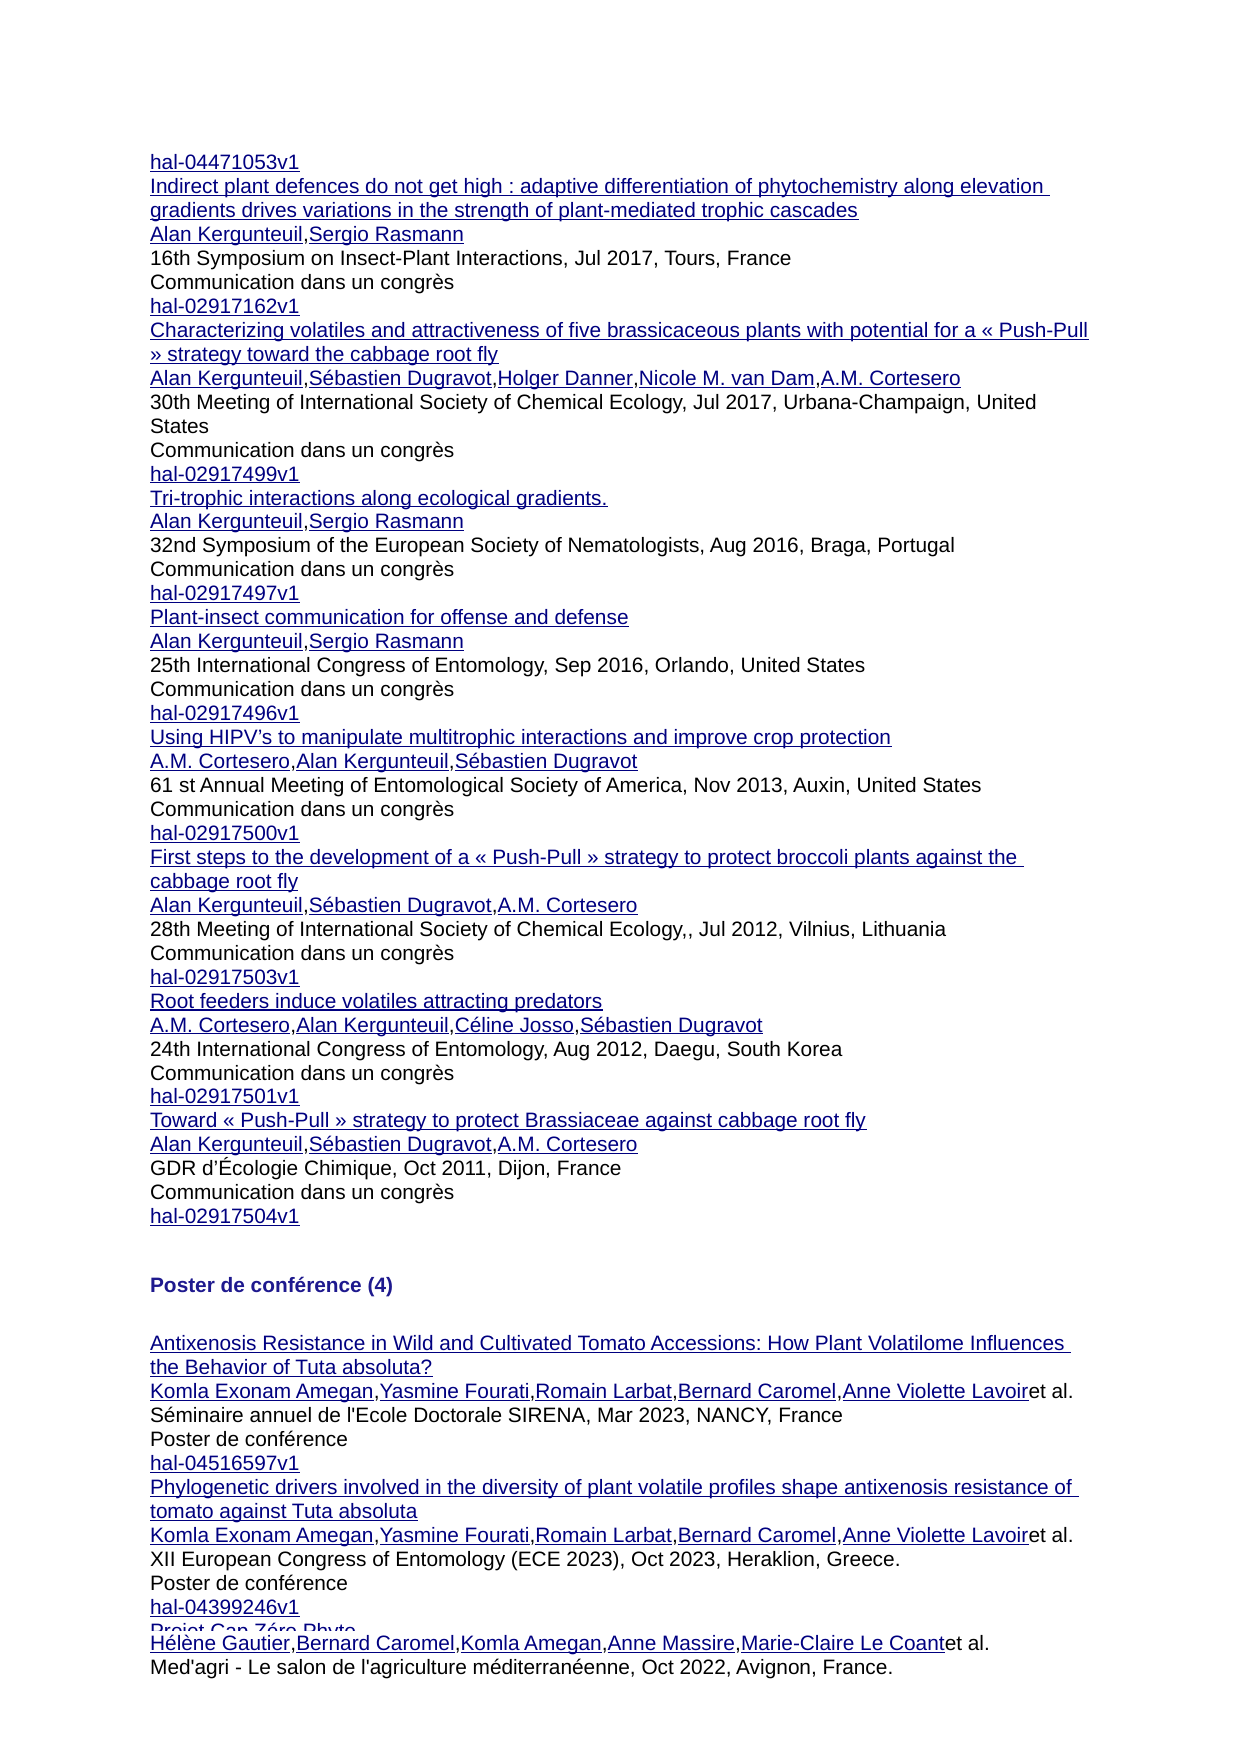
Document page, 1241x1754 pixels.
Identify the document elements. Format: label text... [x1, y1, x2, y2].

table_cell Characterizing volatiles and attractiveness of five brassicaceous plants with potential for a « Push-Pull » strategy toward the cabbage root fly Alan Kergunteuil,Sébastien Dugravot,Holger Danner,Nicole M. van Dam,A.M. Cortesero 30th Meeting of International Society of Chemical Ecology, Jul 2017, Urbana-Champaign, United States Communication dans un congrès hal-02917499v1 [150, 318, 1090, 485]
table_cell Phylogenetic drivers involved in the diversity of plant volatile profiles shape antixenosis resistance of tomato against Tuta absoluta Komla Exonam Amegan,Yasmine Fourati,Romain Larbat,Bernard Caromel,Anne Violette Lavoiret al. XII European Congress of Entomology (ECE 2023), Oct 2023, Heraklion, Greece. Poster de conférence hal-04399246v1 [150, 1475, 1090, 1619]
table_cell Tri-trophic interactions along ecological gradients. Alan Kergunteuil,Sergio Rasmann 32nd Symposium of the European Society of Nematologists, Aug 2016, Braga, Portugal Communication dans un congrès hal-02917497v1 [150, 485, 1090, 605]
table_header Antixenosis Resistance in Wild and Cultivated Tomato Accessions: How Plant Volatilome Influences the Behavior of Tuta absoluta? Komla Exonam Amegan,Yasmine Fourati,Romain Larbat,Bernard Caromel,Anne Violette Lavoiret al. Séminaire annuel de l'Ecole Doctorale SIRENA, Mar 2023, NANCY, France Poster de conférence hal-04516597v1 [150, 1331, 1090, 1475]
table_cell Root feeders induce volatiles attracting predators A.M. Cortesero,Alan Kergunteuil,Céline Josso,Sébastien Dugravot 24th International Congress of Entomology, Aug 2012, Daegu, South Korea Communication dans un congrès hal-02917501v1 [150, 989, 1090, 1108]
table_cell First steps to the development of a « Push-Pull » strategy to protect broccoli plants against the cabbage root fly Alan Kergunteuil,Sébastien Dugravot,A.M. Cortesero 28th Meeting of International Society of Chemical Ecology,, Jul 2012, Vilnius, Lithuania Communication dans un congrès hal-02917503v1 [150, 845, 1090, 988]
table_cell hal-04471053v1 [150, 150, 1090, 174]
table_cell Indirect plant defences do not get high : adaptive differentiation of phytochemistry along elevation gradients drives variations in the strength of plant-mediated trophic cascades Alan Kergunteuil,Sergio Rasmann 16th Symposium on Insect-Plant Interactions, Jul 2017, Tours, France Communication dans un congrès hal-02917162v1 [150, 174, 1090, 318]
table_cell Using HIPV’s to manipulate multitrophic interactions and improve crop protection A.M. Cortesero,Alan Kergunteuil,Sébastien Dugravot 61 st Annual Meeting of Entomological Society of America, Nov 2013, Auxin, United States Communication dans un congrès hal-02917500v1 [150, 725, 1090, 845]
subtitle Poster de conférence (4) [150, 1273, 1090, 1297]
table_cell Projet Cap Zéro Phyto Hélène Gautier,Bernard Caromel,Komla Amegan,Anne Massire,Marie-Claire Le Coantet al. Med'agri - Le salon de l'agriculture méditerranéenne, Oct 2022, Avignon, France. [150, 1619, 1090, 1679]
table_cell Toward « Push-Pull » strategy to protect Brassiaceae against cabbage root fly Alan Kergunteuil,Sébastien Dugravot,A.M. Cortesero GDR d’Écologie Chimique, Oct 2011, Dijon, France Communication dans un congrès hal-02917504v1 [150, 1108, 1090, 1228]
table_cell Plant-insect communication for offense and defense Alan Kergunteuil,Sergio Rasmann 25th International Congress of Entomology, Sep 2016, Orlando, United States Communication dans un congrès hal-02917496v1 [150, 605, 1090, 725]
